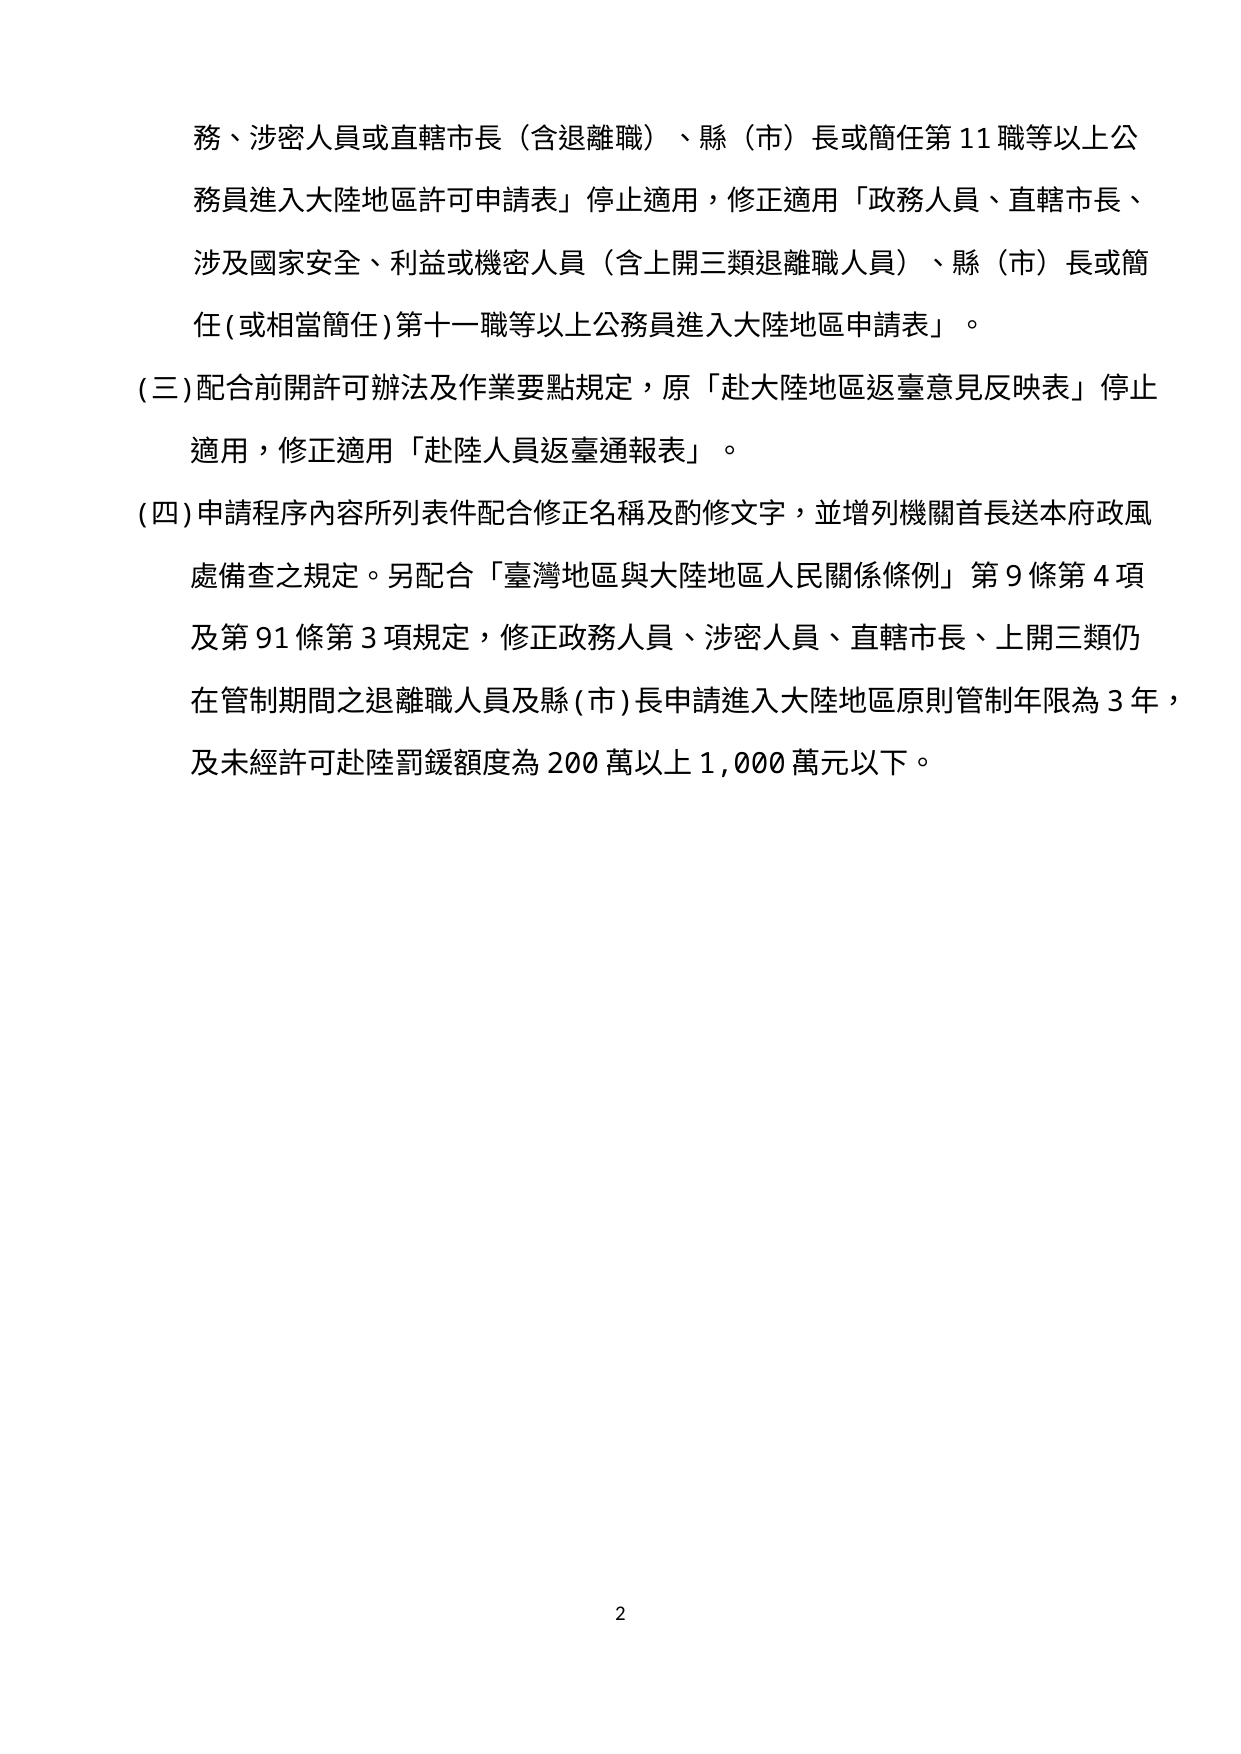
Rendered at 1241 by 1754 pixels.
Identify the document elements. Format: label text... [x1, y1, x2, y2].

text (四)申請程序內容所列表件配合修正名稱及酌修文字，並增列機關首長送本府政風處備查之規定。另配合「臺灣地區與大陸地區人民關係條例」第9條第4項及第91條第3項規定，修正政務人員、涉密人員、直轄市長、上開三類仍在管制期間之退離職人員及縣(市)長申請進入大陸地區原則管制年限為3年，及未經許可赴陸罰鍰額度為200萬以上1,000萬元以下。 [134, 469, 1165, 782]
text 務、涉密人員或直轄市長（含退離職）、縣（市）長或簡任第11職等以上公務員進入大陸地區許可申請表」停止適用，修正適用「政務人員、直轄市長、涉及國家安全、利益或機密人員（含上開三類退離職人員）、縣（市）長或簡任(或相當簡任)第十一職等以上公務員進入大陸地區申請表」。 [134, 94, 1165, 344]
text (三)配合前開許可辦法及作業要點規定，原「赴大陸地區返臺意見反映表」停止適用，修正適用「赴陸人員返臺通報表」。 [134, 344, 1165, 469]
